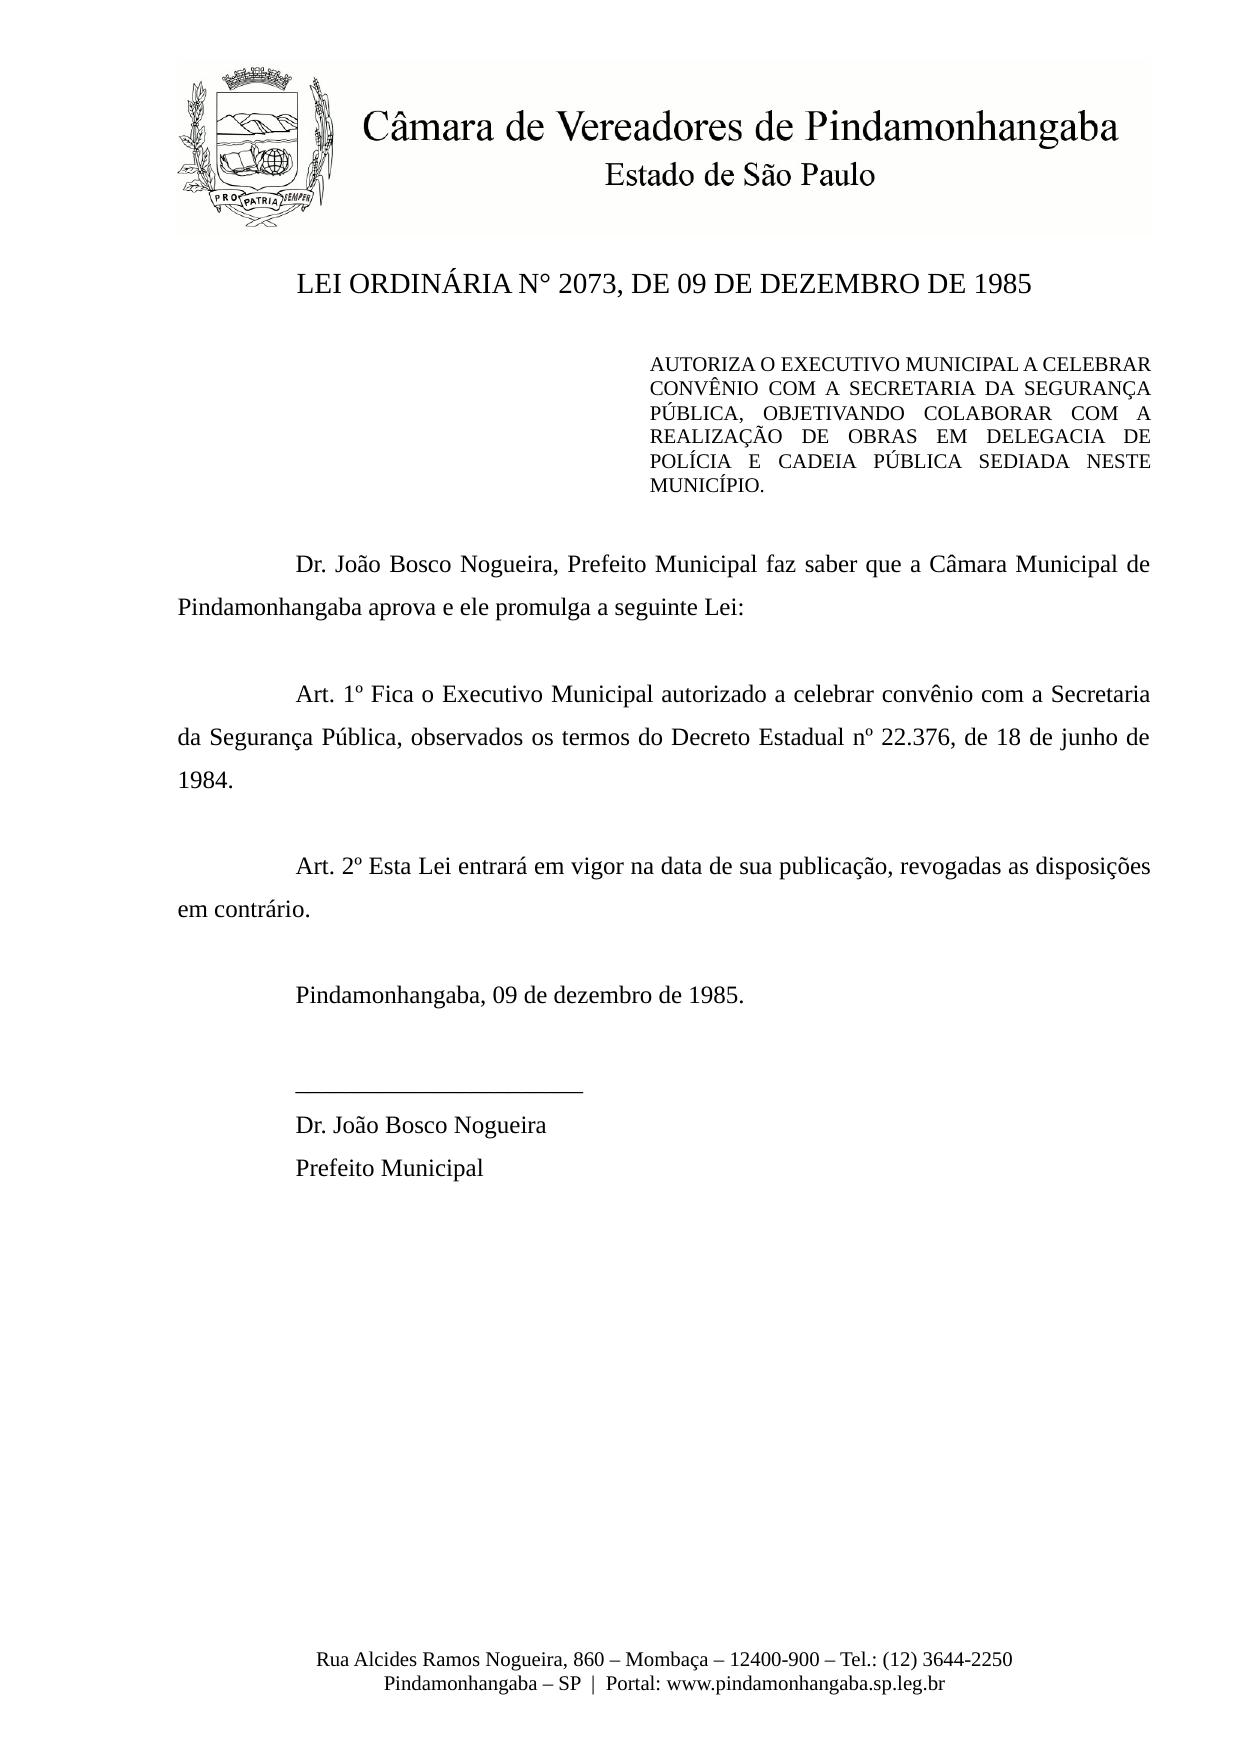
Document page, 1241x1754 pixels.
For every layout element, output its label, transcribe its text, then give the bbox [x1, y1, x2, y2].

text _______________________ [177, 1067, 1152, 1096]
text Prefeito Municipal [177, 1153, 1152, 1182]
text LEI ORDINÁRIA N° 2073, de 09 de dezembro de 1985 [177, 266, 1152, 299]
text Dr. João Bosco Nogueira, Prefeito Municipal faz saber que a Câmara Municipal de Pindamonhangaba aprova e ele promulga a seguinte Lei: [177, 549, 1152, 621]
text Art. 2º Esta Lei entrará em vigor na data de sua publicação, revogadas as disposições em contrário. [177, 851, 1152, 923]
text Art. 1º Fica o Executivo Municipal autorizado a celebrar convênio com a Secretaria da Segurança Pública, observados os termos do Decreto Estadual nº 22.376, de 18 de junho de 1984. [177, 679, 1152, 794]
text Dr. João Bosco Nogueira [177, 1110, 1152, 1139]
text AUTORIZA O EXECUTIVO MUNICIPAL A CELEBRAR CONVÊNIO COM A SECRETARIA DA SEGURANÇA PÚBLICA, OBJETIVANDO COLABORAR COM A REALIZAÇÃO DE OBRAS EM DELEGACIA DE POLÍCIA E CADEIA PÚBLICA SEDIADA NESTE MUNICÍPIO. [649, 352, 1152, 497]
text Pindamonhangaba, 09 de dezembro de 1985. [177, 981, 1152, 1009]
picture [177, 59, 1152, 236]
